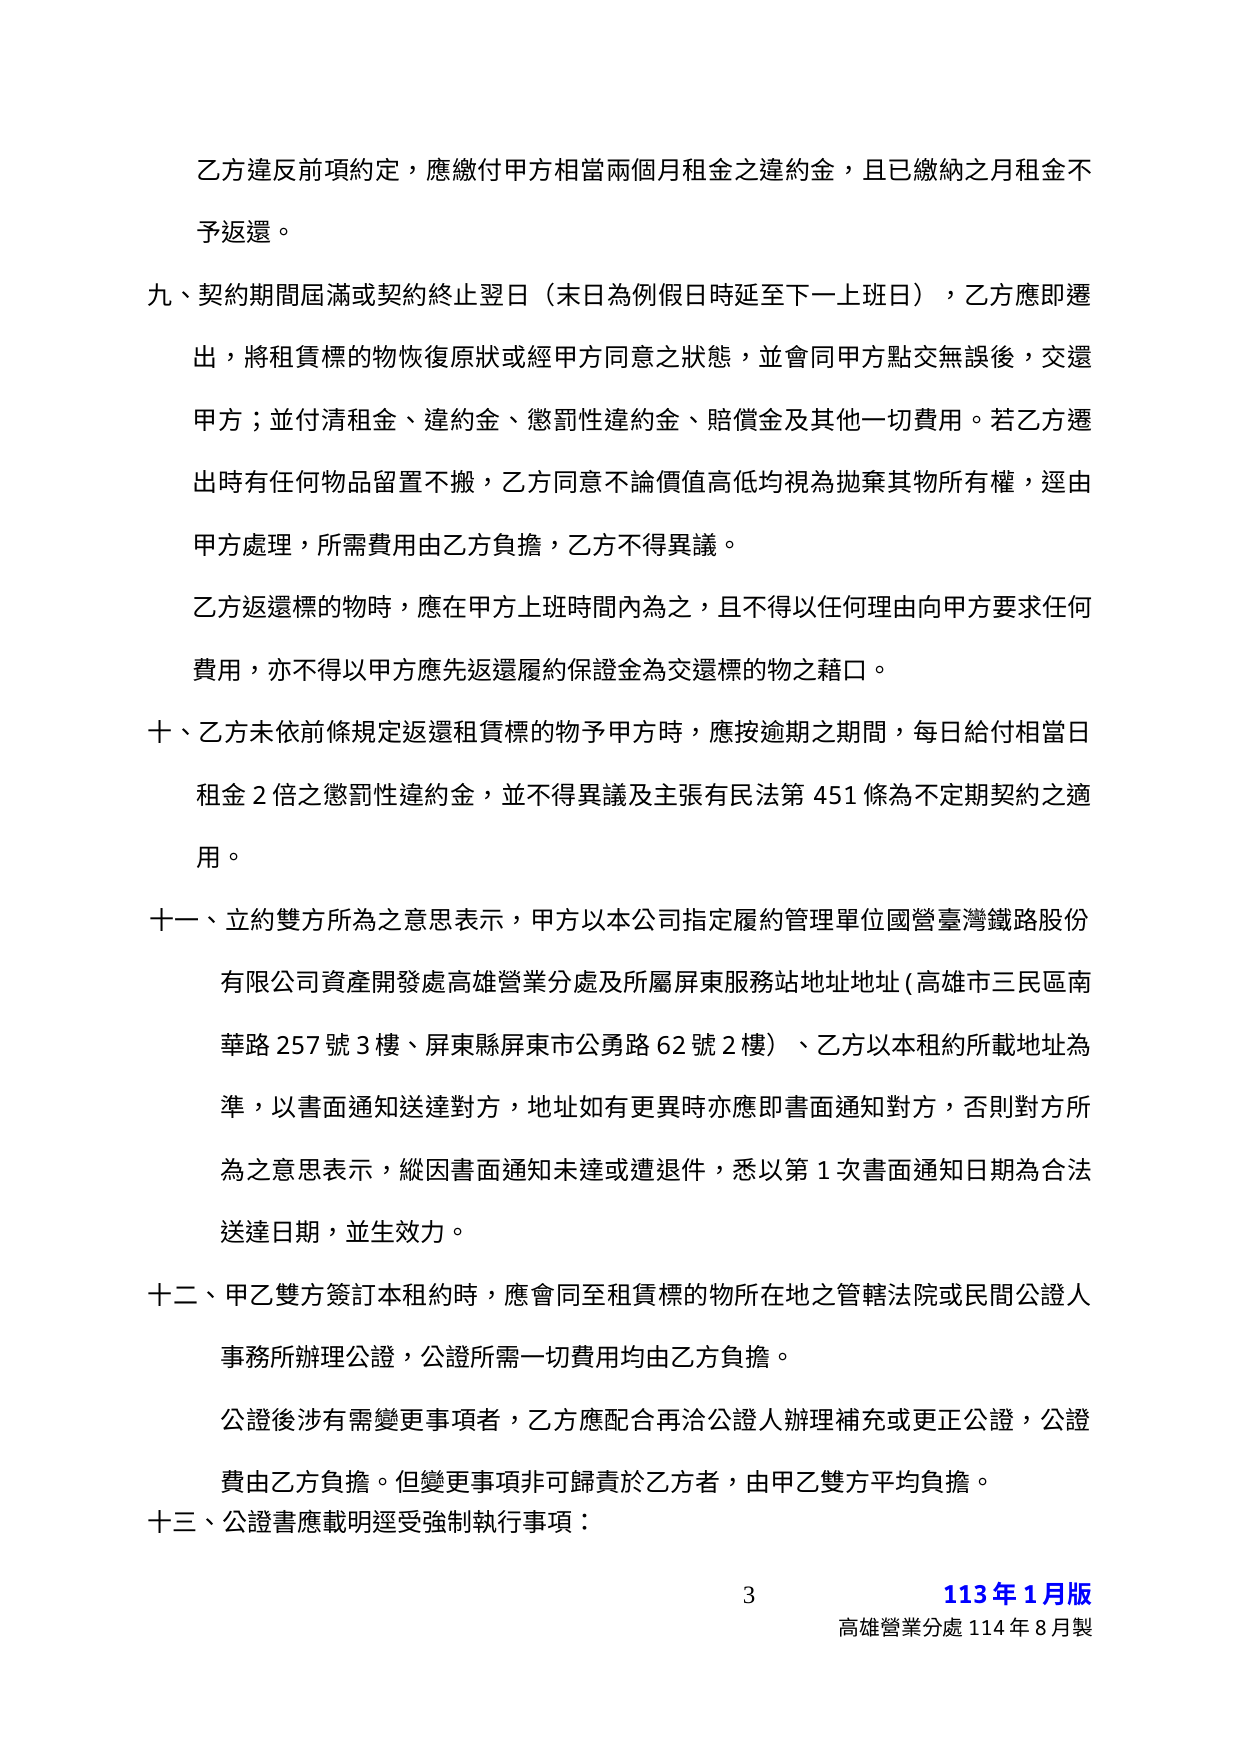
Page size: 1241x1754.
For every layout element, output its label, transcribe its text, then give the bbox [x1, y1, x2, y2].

text 乙方返還標的物時，應在甲方上班時間內為之，且不得以任何理由向甲方要求任何費用，亦不得以甲方應先返還履約保證金為交還標的物之藉口。 [192, 564, 1092, 689]
text 十一、立約雙方所為之意思表示，甲方以本公司指定履約管理單位國營臺灣鐵路股份有限公司資產開發處高雄營業分處及所屬屏東服務站地址地址(高雄市三民區南華路257號3樓、屏東縣屏東市公勇路62號2樓）、乙方以本租約所載地址為準，以書面通知送達對方，地址如有更異時亦應即書面通知對方，否則對方所為之意思表示，縱因書面通知未達或遭退件，悉以第1次書面通知日期為合法送達日期，並生效力。 [149, 877, 1092, 1252]
text 九、契約期間屆滿或契約終止翌日（末日為例假日時延至下一上班日），乙方應即遷出，將租賃標的物恢復原狀或經甲方同意之狀態，並會同甲方點交無誤後，交還甲方；並付清租金、違約金、懲罰性違約金、賠償金及其他一切費用。若乙方遷出時有任何物品留置不搬，乙方同意不論價值高低均視為拋棄其物所有權，逕由甲方處理，所需費用由乙方負擔，乙方不得異議。 [148, 252, 1092, 564]
text 十、乙方未依前條規定返還租賃標的物予甲方時，應按逾期之期間，每日給付相當日租金2倍之懲罰性違約金，並不得異議及主張有民法第451條為不定期契約之適用。 [148, 689, 1092, 877]
text 乙方違反前項約定，應繳付甲方相當兩個月租金之違約金，且已繳納之月租金不予返還。 [196, 127, 1092, 252]
text 十二、甲乙雙方簽訂本租約時，應會同至租賃標的物所在地之管轄法院或民間公證人事務所辦理公證，公證所需一切費用均由乙方負擔。 [148, 1252, 1092, 1377]
text 十三、公證書應載明逕受強制執行事項： [148, 1502, 1092, 1539]
text 公證後涉有需變更事項者，乙方應配合再洽公證人辦理補充或更正公證，公證費由乙方負擔。但變更事項非可歸責於乙方者，由甲乙雙方平均負擔。 [220, 1377, 1092, 1502]
